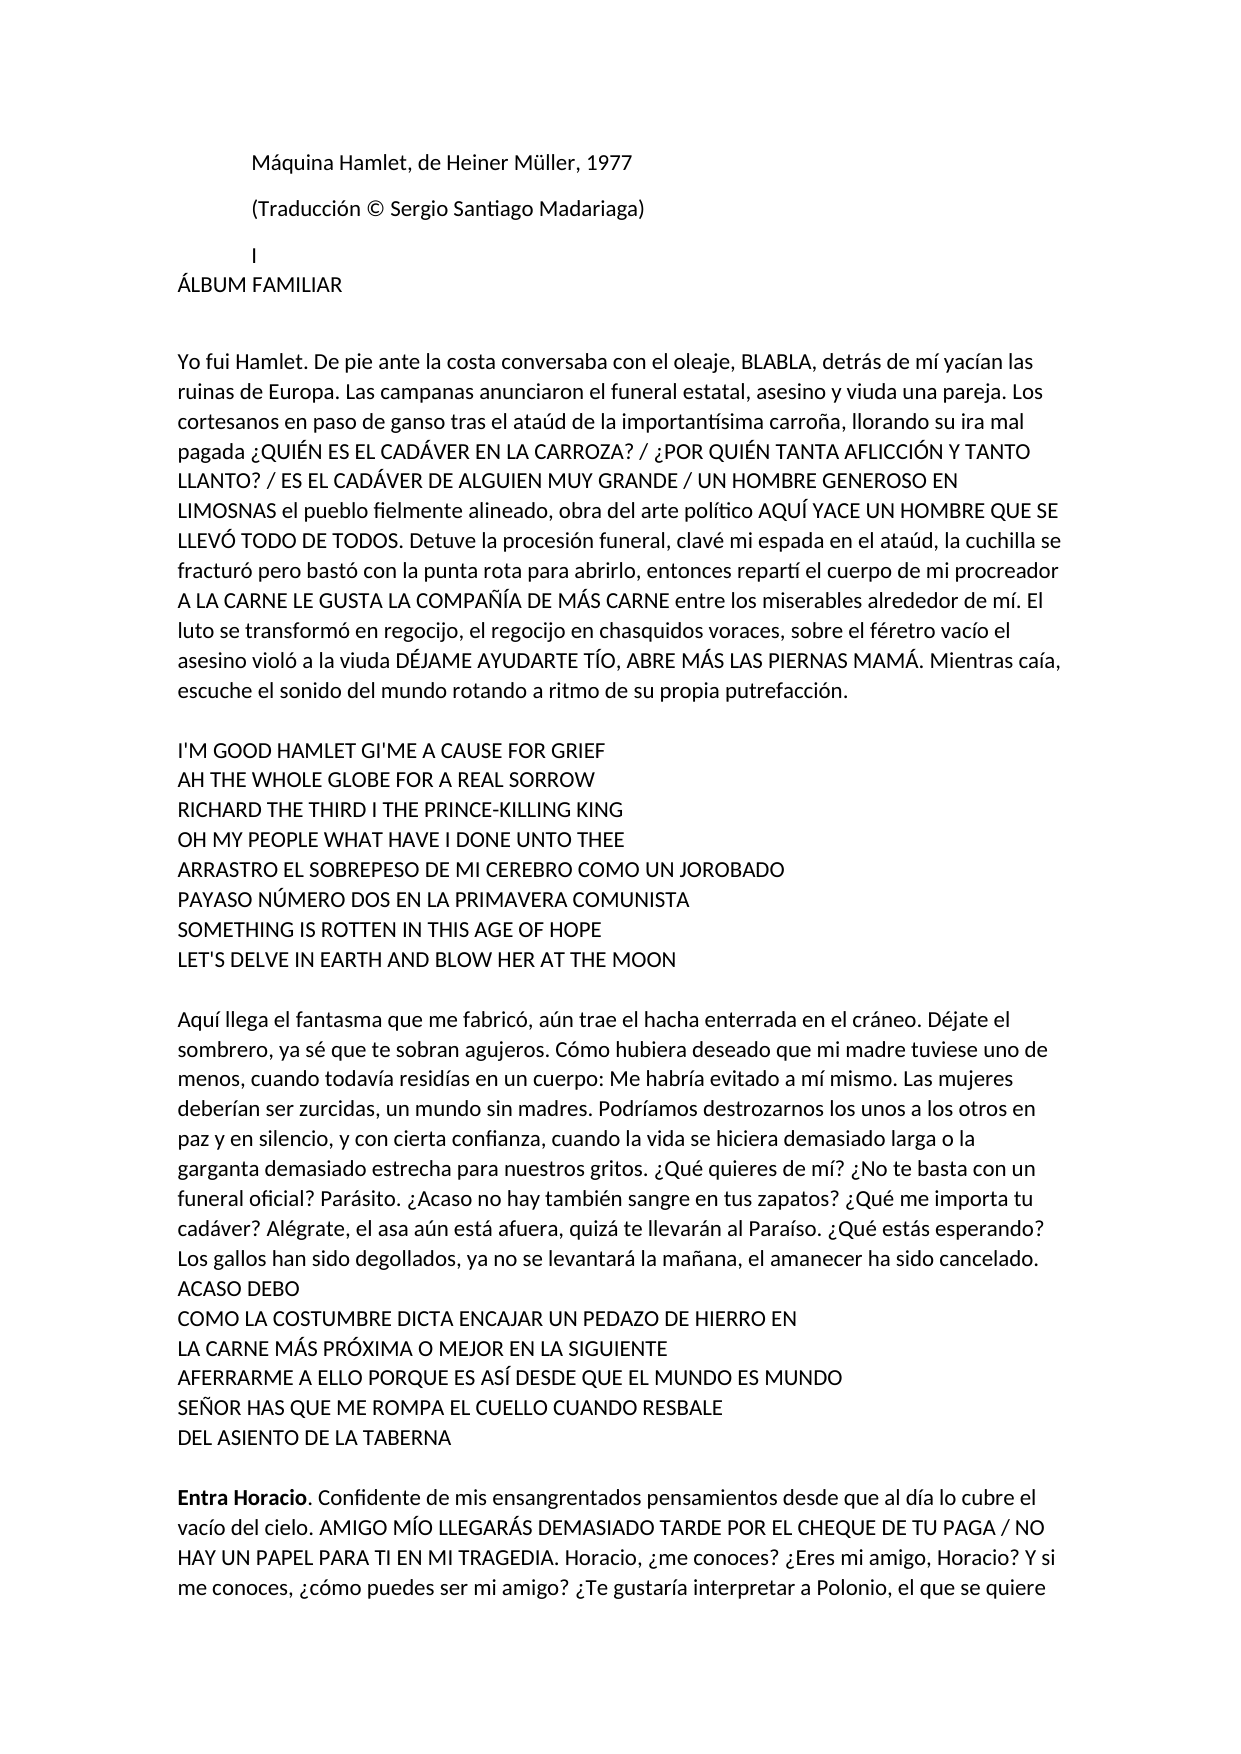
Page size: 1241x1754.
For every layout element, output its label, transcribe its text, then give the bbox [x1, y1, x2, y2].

text (Traducción © Sergio Santiago Madariaga) [177, 194, 1063, 222]
text Yo fui Hamlet. De pie ante la costa conversaba con el oleaje, BLABLA, detrás de mí yacían las ruinas de Europa. Las campanas anunciaron el funeral estatal, asesino y viuda una pareja. Los cortesanos en paso de ganso tras el ataúd de la importantísima carroña, llorando su ira mal pagada ¿QUIÉN ES EL CADÁVER EN LA CARROZA? / ¿POR QUIÉN TANTA AFLICCIÓN Y TANTO LLANTO? / ES EL CADÁVER DE ALGUIEN MUY GRANDE / UN HOMBRE GENEROSO EN LIMOSNAS el pueblo fielmente alineado, obra del arte político AQUÍ YACE UN HOMBRE QUE SE LLEVÓ TODO DE TODOS. Detuve la procesión funeral, clavé mi espada en el ataúd, la cuchilla se fracturó pero bastó con la punta rota para abrirlo, entonces repartí el cuerpo de mi procreador A LA CARNE LE GUSTA LA COMPAÑÍA DE MÁS CARNE entre los miserables alrededor de mí. El luto se transformó en regocijo, el regocijo en chasquidos voraces, sobre el féretro vacío el asesino violó a la viuda DÉJAME AYUDARTE TÍO, ABRE MÁS LAS PIERNAS MAMÁ. Mientras caía, escuche el sonido del mundo rotando a ritmo de su propia putrefacción. I'M GOOD HAMLET GI'ME A CAUSE FOR GRIEF AH THE WHOLE GLOBE FOR A REAL SORROW RICHARD THE THIRD I THE PRINCE-KILLING KING OH MY PEOPLE WHAT HAVE I DONE UNTO THEE ARRASTRO EL SOBREPESO DE MI CEREBRO COMO UN JOROBADO PAYASO NÚMERO DOS EN LA PRIMAVERA COMUNISTA SOMETHING IS ROTTEN IN THIS AGE OF HOPE LET'S DELVE IN EARTH AND BLOW HER AT THE MOON Aquí llega el fantasma que me fabricó, aún trae el hacha enterrada en el cráneo. Déjate el sombrero, ya sé que te sobran agujeros. Cómo hubiera deseado que mi madre tuviese uno de menos, cuando todavía residías en un cuerpo: Me habría evitado a mí mismo. Las mujeres deberían ser zurcidas, un mundo sin madres. Podríamos destrozarnos los unos a los otros en paz y en silencio, y con cierta confianza, cuando la vida se hiciera demasiado larga o la garganta demasiado estrecha para nuestros gritos. ¿Qué quieres de mí? ¿No te basta con un funeral oficial? Parásito. ¿Acaso no hay también sangre en tus zapatos? ¿Qué me importa tu cadáver? Alégrate, el asa aún está afuera, quizá te llevarán al Paraíso. ¿Qué estás esperando? Los gallos han sido degollados, ya no se levantará la mañana, el amanecer ha sido cancelado. ACASO DEBO COMO LA COSTUMBRE DICTA ENCAJAR UN PEDAZO DE HIERRO EN LA CARNE MÁS PRÓXIMA O MEJOR EN LA SIGUIENTE AFERRARME A ELLO PORQUE ES ASÍ DESDE QUE EL MUNDO ES MUNDO SEÑOR HAS QUE ME ROMPA EL CUELLO CUANDO RESBALE DEL ASIENTO DE LA TABERNA Entra Horacio. Confidente de mis ensangrentados pensamientos desde que al día lo cubre el vacío del cielo. AMIGO MÍO LLEGARÁS DEMASIADO TARDE POR EL CHEQUE DE TU PAGA / NO HAY UN PAPEL PARA TI EN MI TRAGEDIA. Horacio, ¿me conoces? ¿Eres mi amigo, Horacio? Y si me conoces, ¿cómo puedes ser mi amigo? ¿Te gustaría interpretar a Polonio, el que se quiere [177, 317, 1063, 1601]
text Máquina Hamlet, de Heiner Müller, 1977 [177, 148, 1063, 176]
text I ÁLBUM FAMILIAR [177, 241, 1063, 299]
